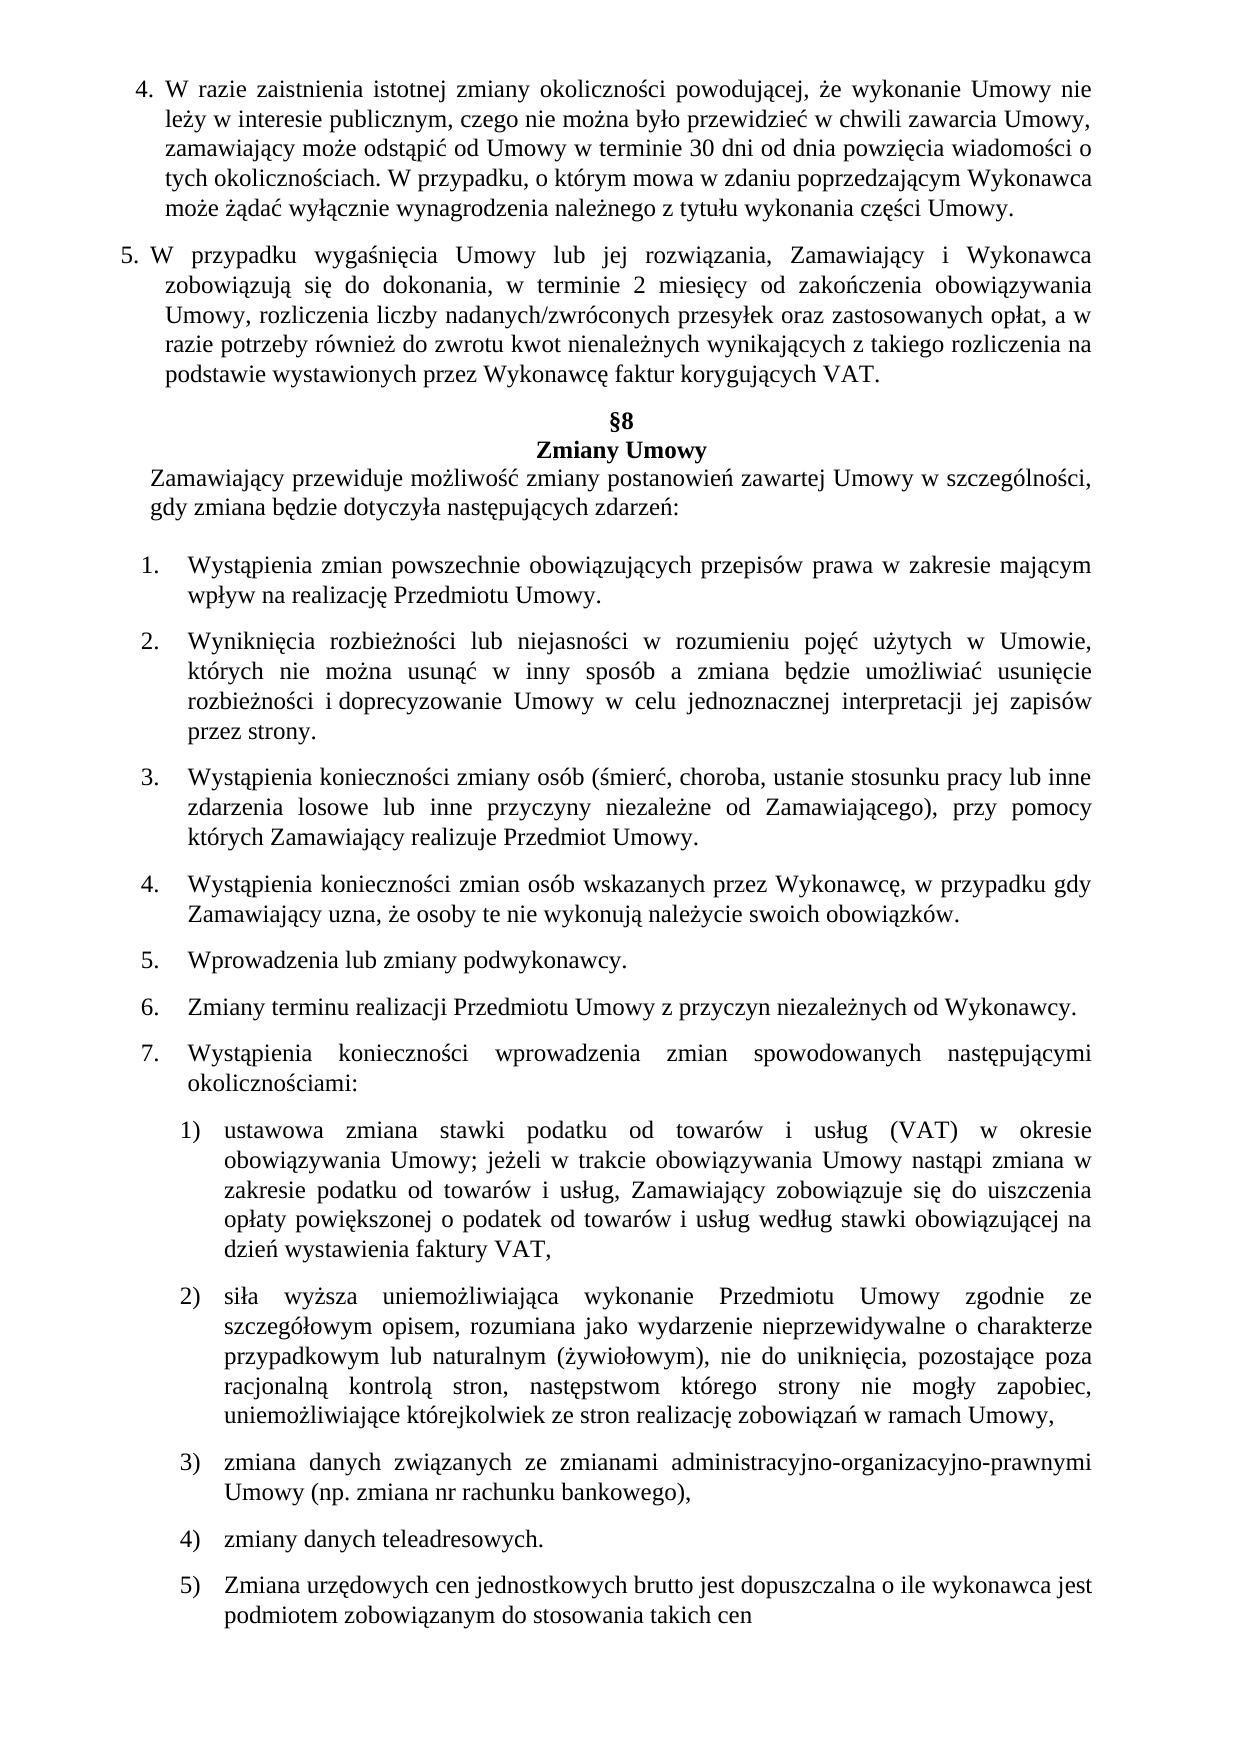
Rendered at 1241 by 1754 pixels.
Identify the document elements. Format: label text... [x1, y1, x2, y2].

list W przypadku wygaśnięcia Umowy lub jej rozwiązania, Zamawiający i Wykonawca zobowiązują się do dokonania, w terminie 2 miesięcy od zakończenia obowiązywania Umowy, rozliczenia liczby nadanych/zwróconych przesyłek oraz zastosowanych opłat, a w razie potrzeby również do zwrotu kwot nienależnych wynikających z takiego rozliczenia na podstawie wystawionych przez Wykonawcę faktur korygujących VAT. [120, 240, 1092, 388]
list Zmiana urzędowych cen jednostkowych brutto jest dopuszczalna o ile wykonawca jest podmiotem zobowiązanym do stosowania takich cen [179, 1570, 1092, 1629]
text Zamawiający przewiduje możliwość zmiany postanowień zawartej Umowy w szczególności, gdy zmiana będzie dotyczyła następujących zdarzeń: [150, 463, 1092, 521]
list Wystąpienia zmian powszechnie obowiązujących przepisów prawa w zakresie mającym wpływ na realizację Przedmiotu Umowy. [150, 550, 1092, 608]
list Zmiany terminu realizacji Przedmiotu Umowy z przyczyn niezależnych od Wykonawcy. [150, 992, 1092, 1021]
list zmiany danych teleadresowych. [179, 1524, 1092, 1552]
list ustawowa zmiana stawki podatku od towarów i usług (VAT) w okresie obowiązywania Umowy; jeżeli w trakcie obowiązywania Umowy nastąpi zmiana w zakresie podatku od towarów i usług, Zamawiający zobowiązuje się do uiszczenia opłaty powiększonej o podatek od towarów i usług według stawki obowiązującej na dzień wystawienia faktury VAT, [179, 1115, 1092, 1263]
list Wystąpienia konieczności wprowadzenia zmian spowodowanych następującymi okolicznościami: [150, 1038, 1092, 1097]
list W razie zaistnienia istotnej zmiany okoliczności powodującej, że wykonanie Umowy nie leży w interesie publicznym, czego nie można było przewidzieć w chwili zawarcia Umowy, zamawiający może odstąpić od Umowy w terminie 30 dni od dnia powzięcia wiadomości o tych okolicznościach. W przypadku, o którym mowa w zdaniu poprzedzającym Wykonawca może żądać wyłącznie wynagrodzenia należnego z tytułu wykonania części Umowy. [135, 74, 1092, 222]
list Wprowadzenia lub zmiany podwykonawcy. [150, 945, 1092, 974]
text §8 [150, 406, 1092, 435]
list Wystąpienia konieczności zmian osób wskazanych przez Wykonawcę, w przypadku gdy Zamawiający uzna, że osoby te nie wykonują należycie swoich obowiązków. [150, 869, 1092, 927]
text Zmiany Umowy [150, 435, 1092, 463]
list Wyniknięcia rozbieżności lub niejasności w rozumieniu pojęć użytych w Umowie, których nie można usunąć w inny sposób a zmiana będzie umożliwiać usunięcie rozbieżności i doprecyzowanie Umowy w celu jednoznacznej interpretacji jej zapisów przez strony. [150, 626, 1092, 745]
list zmiana danych związanych ze zmianami administracyjno-organizacyjno-prawnymi Umowy (np. zmiana nr rachunku bankowego), [179, 1447, 1092, 1506]
list Wystąpienia konieczności zmiany osób (śmierć, choroba, ustanie stosunku pracy lub inne zdarzenia losowe lub inne przyczyny niezależne od Zamawiającego), przy pomocy których Zamawiający realizuje Przedmiot Umowy. [150, 762, 1092, 851]
list siła wyższa uniemożliwiająca wykonanie Przedmiotu Umowy zgodnie ze szczegółowym opisem, rozumiana jako wydarzenie nieprzewidywalne o charakterze przypadkowym lub naturalnym (żywiołowym), nie do uniknięcia, pozostające poza racjonalną kontrolą stron, następstwom którego strony nie mogły zapobiec, uniemożliwiające którejkolwiek ze stron realizację zobowiązań w ramach Umowy, [179, 1281, 1092, 1429]
